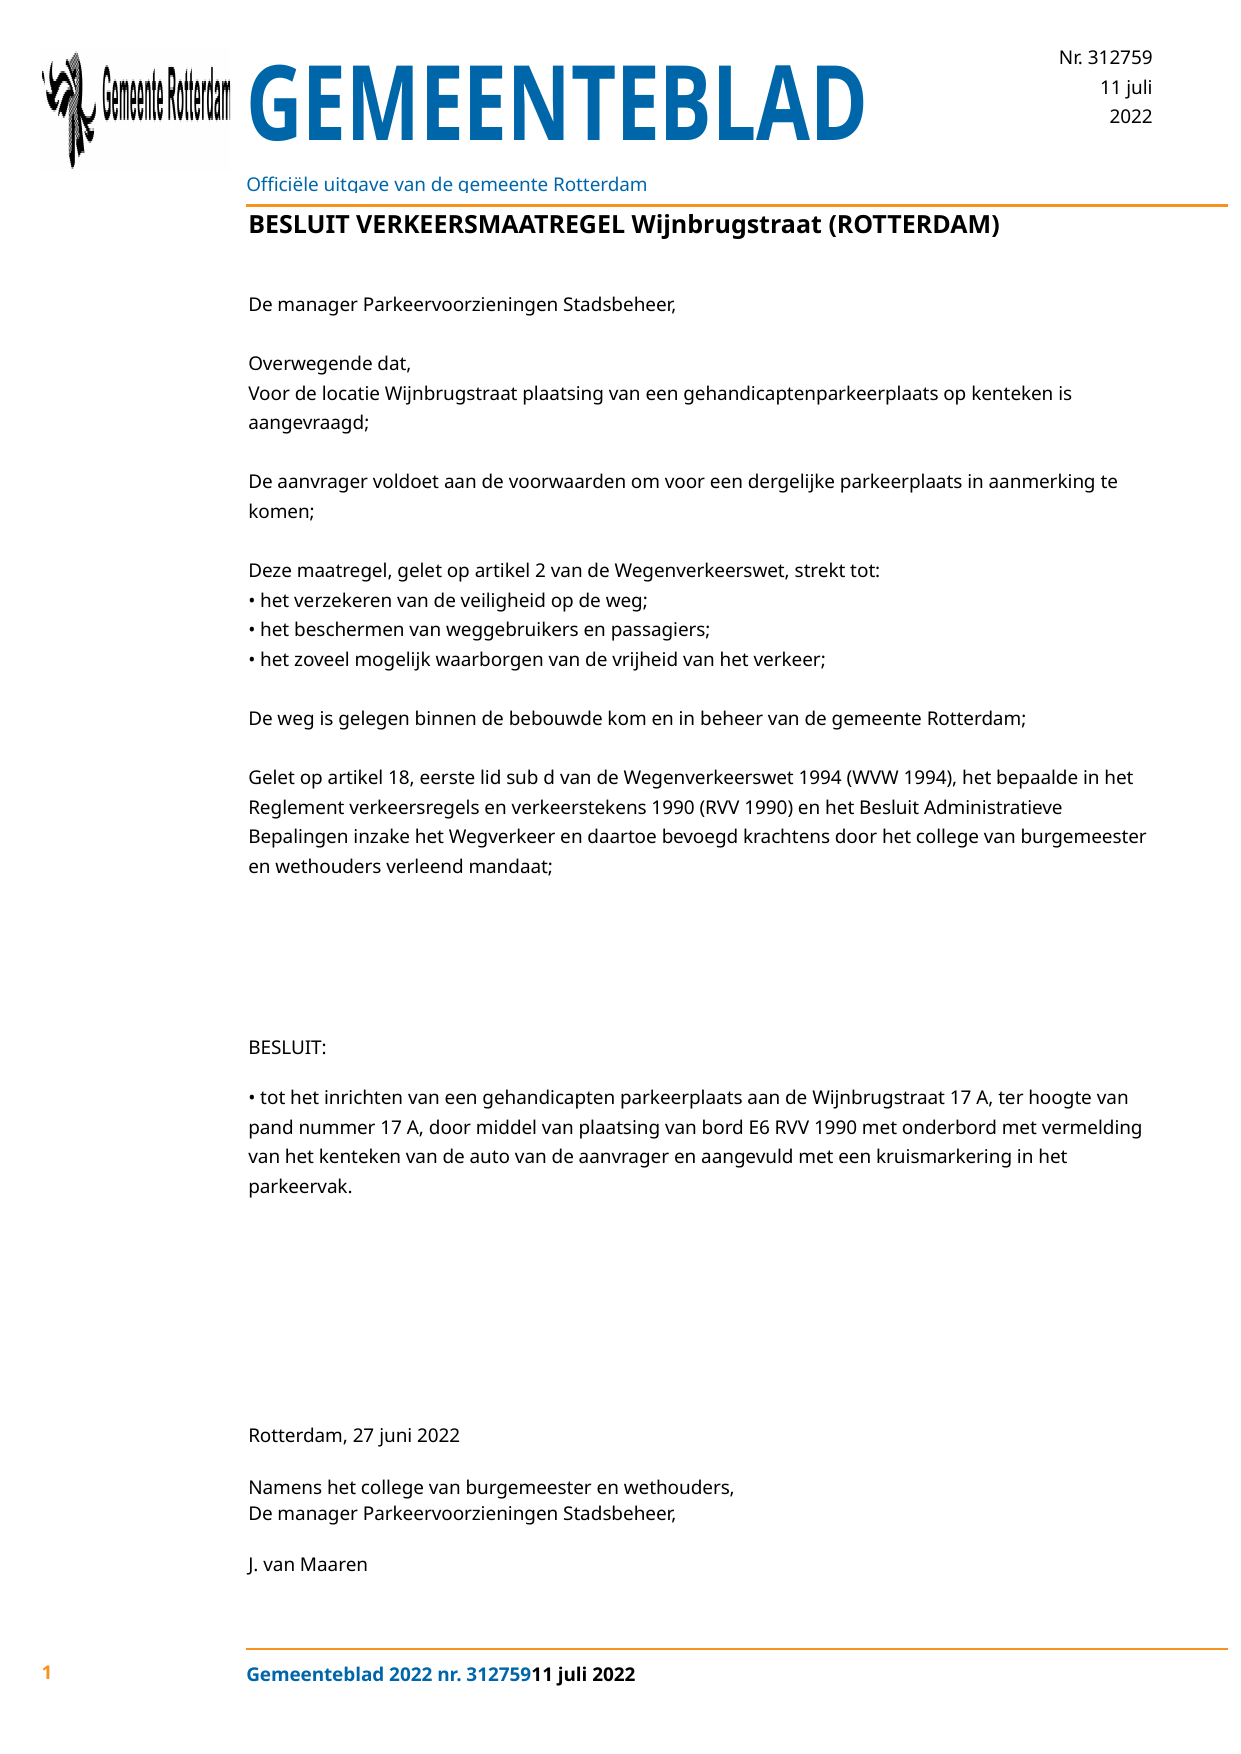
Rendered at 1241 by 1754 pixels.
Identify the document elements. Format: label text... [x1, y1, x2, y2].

text BESLUIT: [248, 1034, 1152, 1060]
text J. van Maaren [248, 1551, 1152, 1577]
text Overwegende dat, [248, 350, 1152, 376]
text Voor de locatie Wijnbrugstraat plaatsing van een gehandicaptenparkeerplaats op kenteken is aangevraagd; [248, 380, 1152, 435]
text • het zoveel mogelijk waarborgen van de vrijheid van het verkeer; [248, 646, 1152, 672]
text • het verzekeren van de veiligheid op de weg; [248, 587, 1152, 613]
picture [41, 47, 231, 172]
text • het beschermen van weggebruikers en passagiers; [248, 616, 1152, 642]
text De aanvrager voldoet aan de voorwaarden om voor een dergelijke parkeerplaats in aanmerking te komen; [248, 468, 1152, 524]
text BESLUIT VERKEERSMAATREGEL Wijnbrugstraat (ROTTERDAM) [248, 207, 1152, 241]
text De manager Parkeervoorzieningen Stadsbeheer, [248, 291, 1152, 317]
text De weg is gelegen binnen de bebouwde kom en in beheer van de gemeente Rotterdam; [248, 705, 1152, 731]
text Namens het college van burgemeester en wethouders, [248, 1474, 1152, 1500]
text De manager Parkeervoorzieningen Stadsbeheer, [248, 1500, 1152, 1526]
text Rotterdam, 27 juni 2022 [248, 1423, 1152, 1448]
text Gelet op artikel 18, eerste lid sub d van de Wegenverkeerswet 1994 (WVW 1994), het bepaalde in het Reglement verkeersregels en verkeerstekens 1990 (RVV 1990) en het Besluit Administratieve Bepalingen inzake het Wegverkeer en daartoe bevoegd krachtens door het college van burgemeester en wethouders verleend mandaat; [248, 764, 1152, 879]
text Deze maatregel, gelet op artikel 2 van de Wegenverkeerswet, strekt tot: [248, 557, 1152, 583]
text • tot het inrichten van een gehandicapten parkeerplaats aan de Wijnbrugstraat 17 A, ter hoogte van pand nummer 17 A, door middel van plaatsing van bord E6 RVV 1990 met onderbord met vermelding van het kenteken van de auto van de aanvrager en aangevuld met een kruismarkering in het parkeervak. [248, 1084, 1152, 1199]
